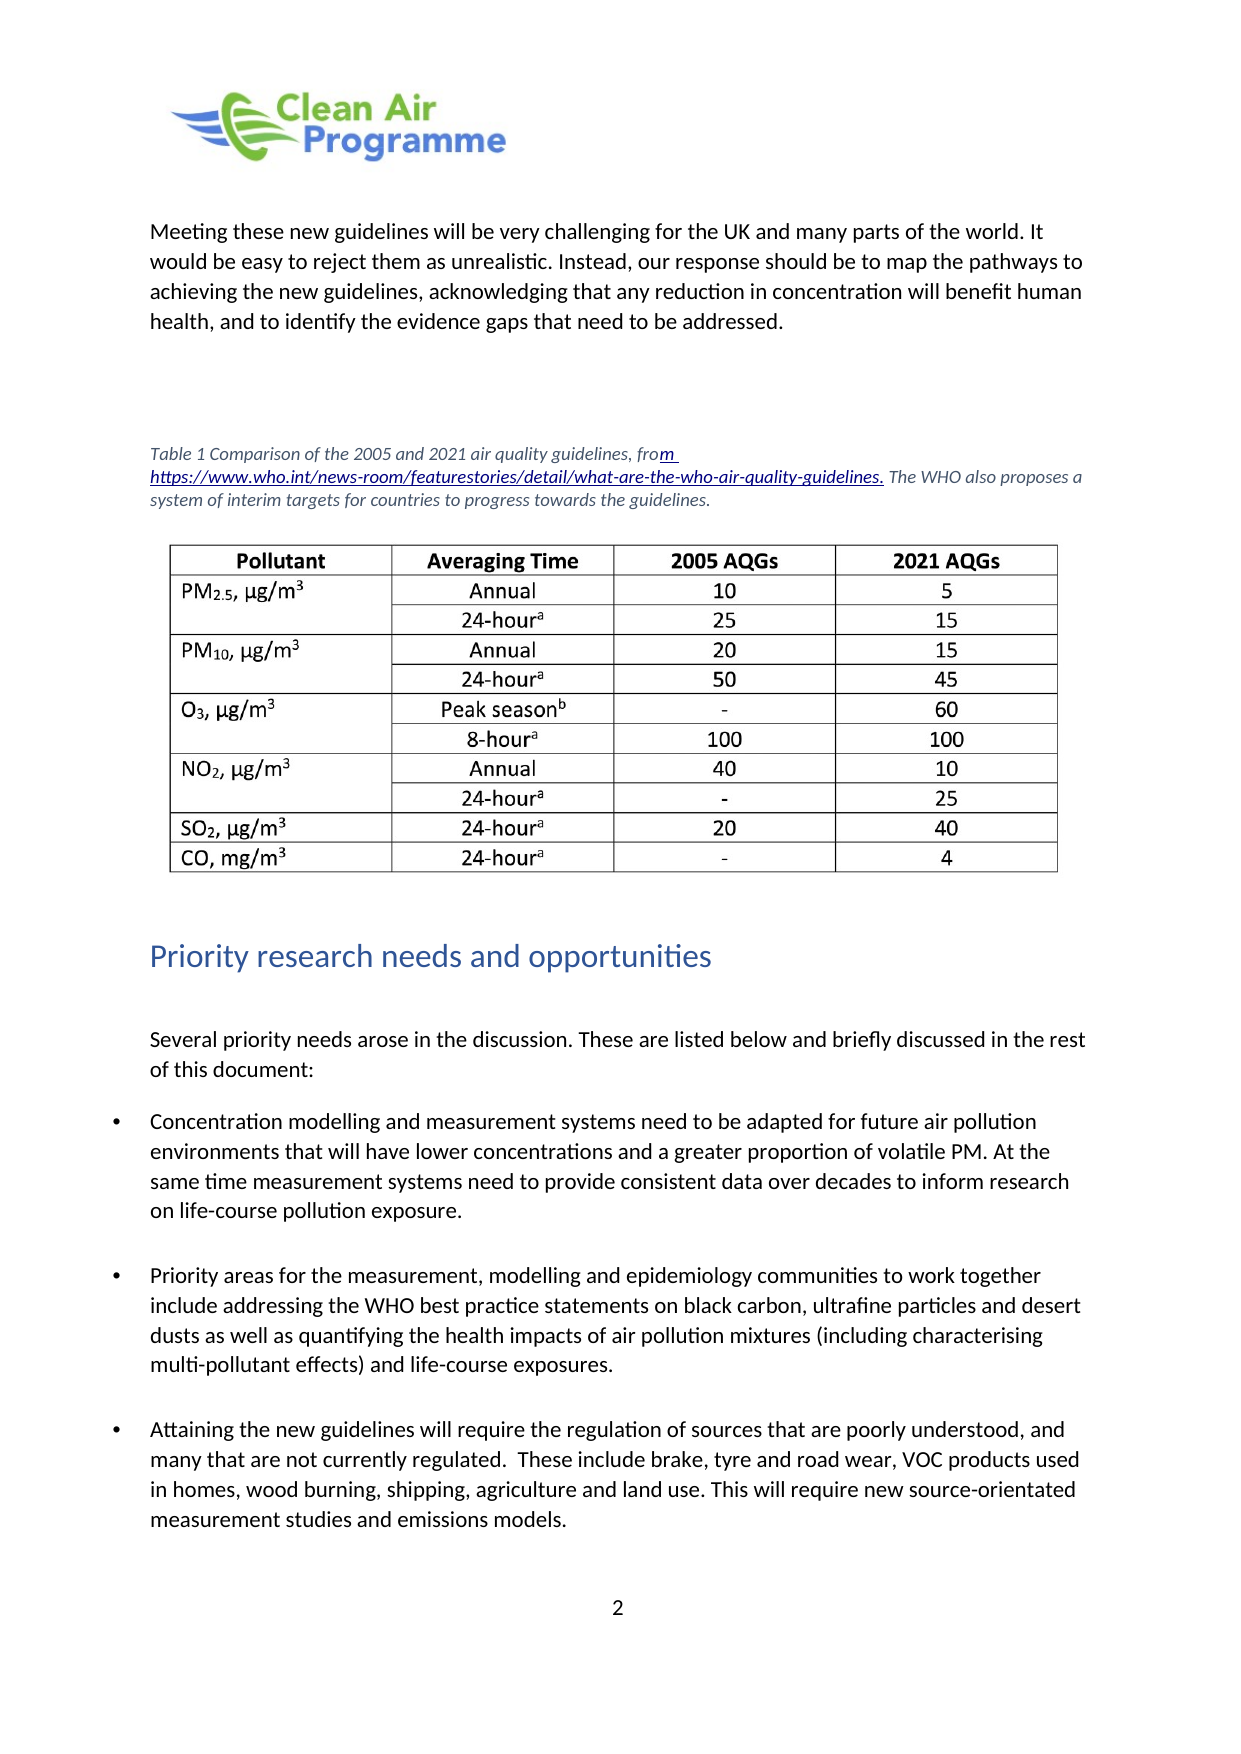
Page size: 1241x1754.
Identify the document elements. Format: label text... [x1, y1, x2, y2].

subtitle Priority research needs and opportunities [149, 936, 1095, 976]
text Several priority needs arose in the discussion. These are listed below and briefly discussed in the rest of this document: [149, 1026, 1091, 1083]
list Concentration modelling and measurement systems need to be adapted for future air pollution environments that will have lower concentrations and a greater proportion of volatile PM. At the same time measurement systems need to provide consistent data over decades to inform research on life-course pollution exposure. [112, 1107, 1091, 1225]
list Attaining the new guidelines will require the regulation of sources that are poorly understood, and many that are not currently regulated. These include brake, tyre and road wear, VOC products used in homes, wood burning, shipping, agriculture and land use. This will require new source-orientated measurement studies and emissions models. [112, 1415, 1091, 1533]
list Priority areas for the measurement, modelling and epidemiology communities to work together include addressing the WHO best practice statements on black carbon, ultrafine particles and desert dusts as well as quantifying the health impacts of air pollution mixtures (including characterising multi-pollutant effects) and life-course exposures. [112, 1261, 1091, 1379]
text Meeting these new guidelines will be very challenging for the UK and many parts of the world. It would be easy to reject them as unrealistic. Instead, our response should be to map the pathways to achieving the new guidelines, acknowledging that any reduction in concentration will benefit human health, and to identify the evidence gaps that need to be addressed. [149, 217, 1091, 335]
text Table 1 Comparison of the 2005 and 2021 air quality guidelines, from https://www.who.int/news-room/featurestories/detail/what-are-the-who-air-quality-guidelines. The WHO also proposes a system of interim targets for countries to progress towards the guidelines. [150, 442, 1095, 511]
